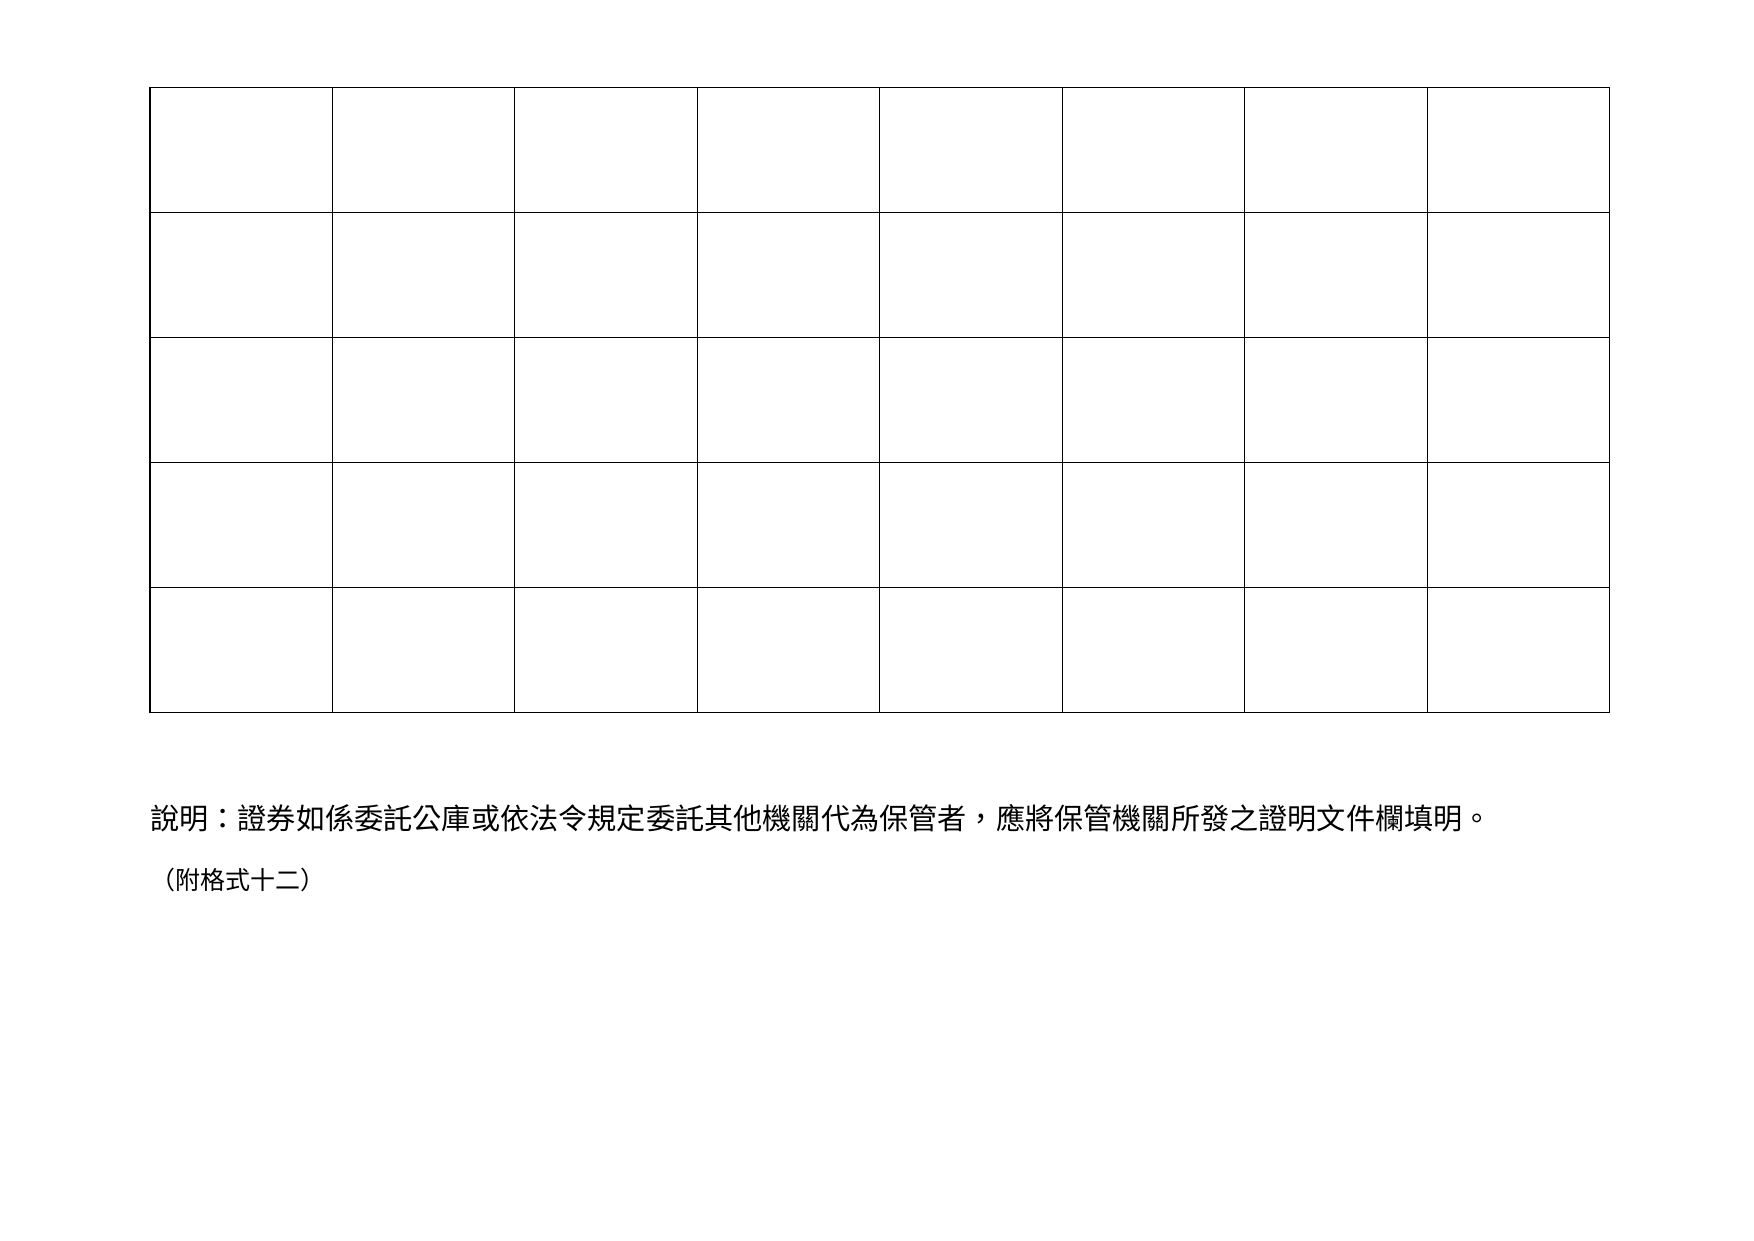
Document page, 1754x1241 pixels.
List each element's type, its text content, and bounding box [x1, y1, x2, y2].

table_cell [880, 213, 1062, 337]
table_cell [1063, 588, 1244, 712]
table_cell [1428, 463, 1609, 587]
table_cell [1245, 588, 1427, 712]
table_cell [1428, 213, 1609, 337]
table_cell [880, 588, 1062, 712]
table_cell [1063, 463, 1244, 587]
table_cell [1428, 588, 1609, 712]
table_cell [151, 213, 332, 337]
table_cell [151, 463, 332, 587]
table_cell [1063, 88, 1244, 212]
table_cell [1063, 213, 1244, 337]
table_cell [1428, 338, 1609, 462]
table_cell [880, 88, 1062, 212]
table_cell [1063, 338, 1244, 462]
table_cell [333, 338, 514, 462]
table_cell [515, 88, 697, 212]
table_cell [698, 338, 879, 462]
table_cell [333, 463, 514, 587]
table_cell [698, 463, 879, 587]
table_cell [698, 588, 879, 712]
table_cell [333, 88, 514, 212]
table_cell [333, 213, 514, 337]
table_cell [880, 338, 1062, 462]
table_cell [515, 588, 697, 712]
table_cell [151, 88, 332, 212]
table_cell [151, 588, 332, 712]
table_cell [333, 588, 514, 712]
table_cell [515, 213, 697, 337]
table_cell [698, 213, 879, 337]
table_cell [515, 338, 697, 462]
table_cell [1245, 88, 1427, 212]
table_cell [1245, 338, 1427, 462]
table_cell [1428, 88, 1609, 212]
table_cell [151, 338, 332, 462]
text 說明：證券如係委託公庫或依法令規定委託其他機關代為保管者，應將保管機關所發之證明文件欄填明。 [150, 775, 1604, 837]
table_cell [515, 463, 697, 587]
table_cell [698, 88, 879, 212]
text （附格式十二） [150, 837, 1604, 900]
table_cell [1245, 463, 1427, 587]
table_cell [1245, 213, 1427, 337]
table_cell [880, 463, 1062, 587]
